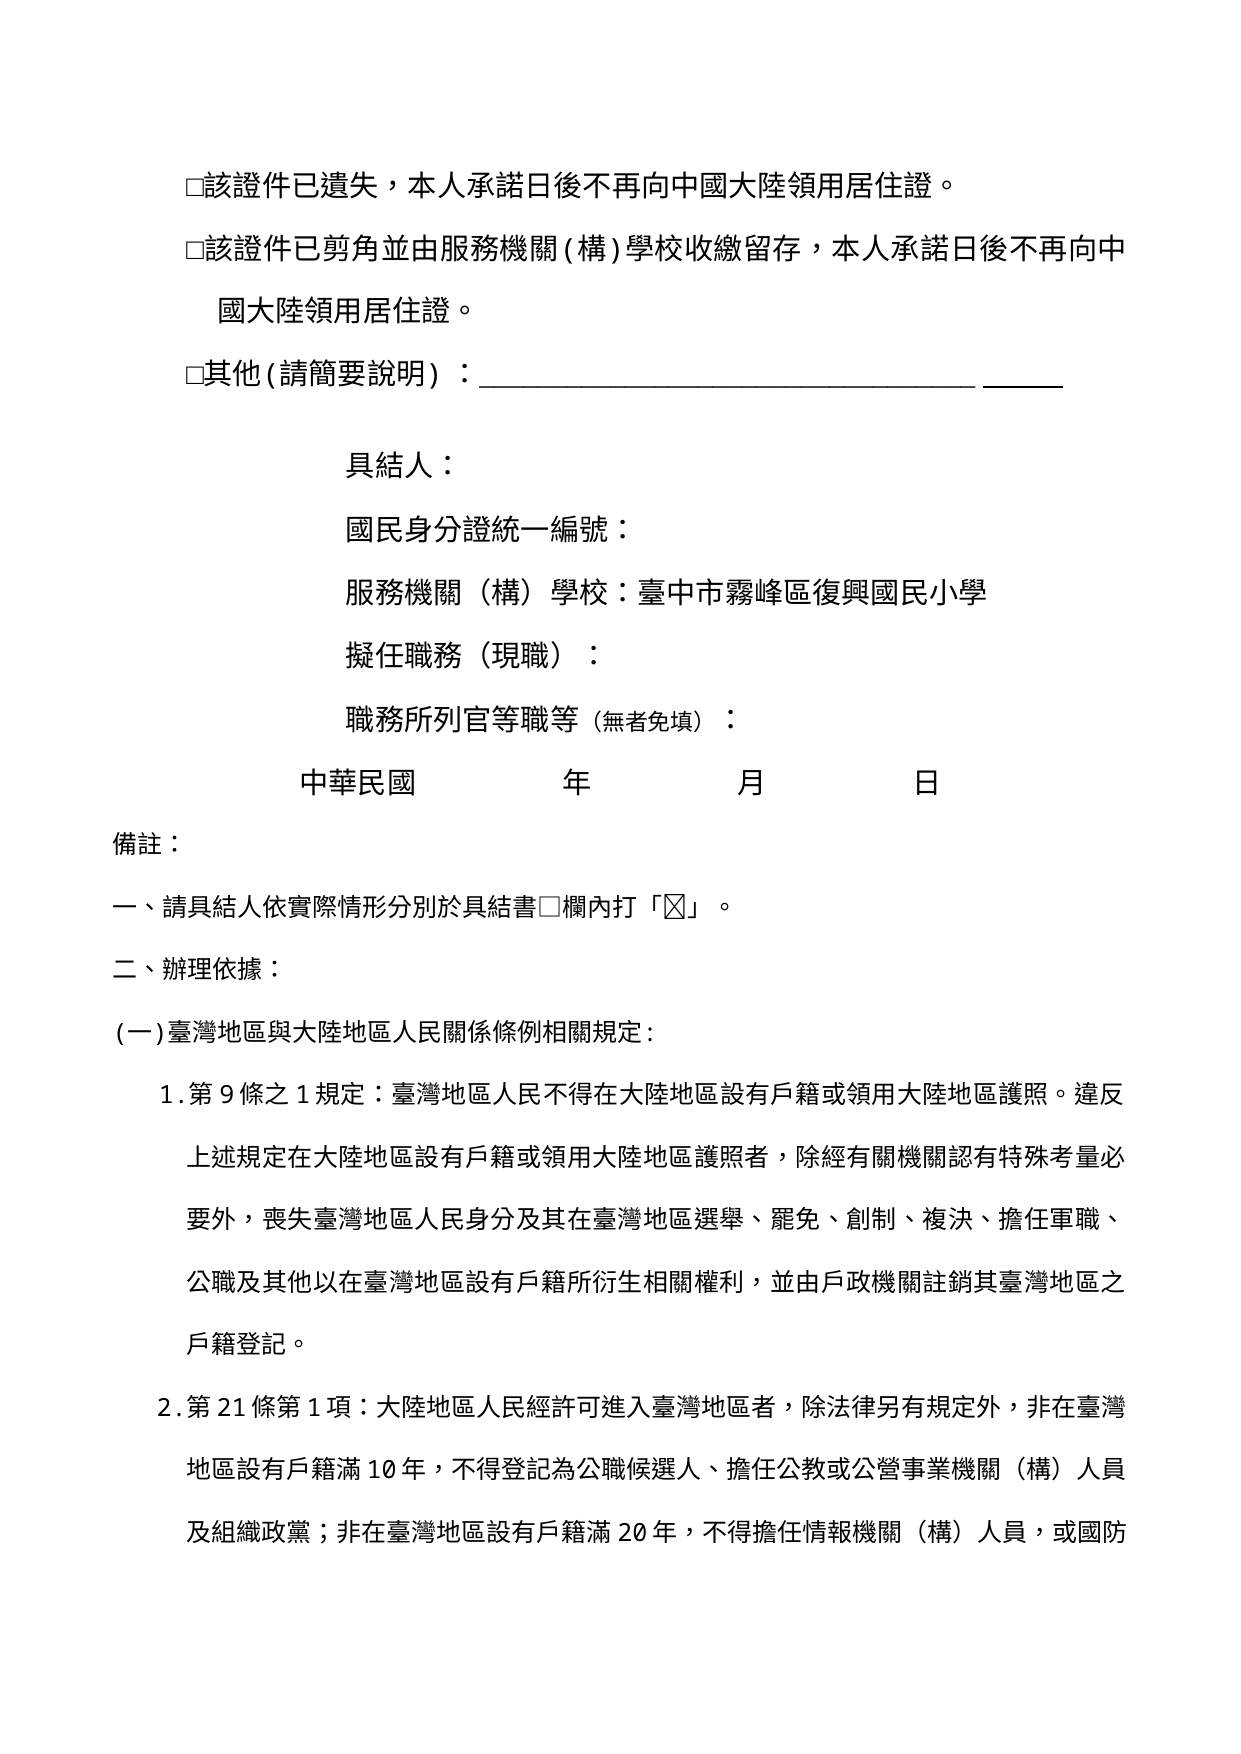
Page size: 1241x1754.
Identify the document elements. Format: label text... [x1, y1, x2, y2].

text 職務所列官等職等（無者免填）： [112, 696, 1128, 739]
text □該證件已遺失，本人承諾日後不再向中國大陸領用居住證。 [186, 142, 1128, 205]
text 二、辦理依據： [112, 926, 1128, 989]
text 國民身分證統一編號： [112, 506, 1128, 548]
text 備註： [112, 801, 1128, 864]
text 一、請具結人依實際情形分別於具結書□欄內打「」。 [112, 864, 1128, 926]
text (一)臺灣地區與大陸地區人民關係條例相關規定: [112, 989, 1128, 1051]
text 中華民國 年 月 日 [112, 760, 1128, 801]
text 2.第21條第1項：大陸地區人民經許可進入臺灣地區者，除法律另有規定外，非在臺灣地區設有戶籍滿10年，不得登記為公職候選人、擔任公教或公營事業機關（構）人員及組織政黨；非在臺灣地區設有戶籍滿20年，不得擔任情報機關（構）人員，或國防 [156, 1364, 1128, 1551]
text 具結人： [112, 443, 1128, 485]
text 擬任職務（現職）： [112, 633, 1128, 675]
text □其他(請簡要說明) ：__________________________________ [186, 330, 1128, 392]
text 1.第9條之1規定：臺灣地區人民不得在大陸地區設有戶籍或領用大陸地區護照。違反上述規定在大陸地區設有戶籍或領用大陸地區護照者，除經有關機關認有特殊考量必要外，喪失臺灣地區人民身分及其在臺灣地區選舉、罷免、創制、複決、擔任軍職、公職及其他以在臺灣地區設有戶籍所衍生相關權利，並由戶政機關註銷其臺灣地區之戶籍登記。 [158, 1051, 1128, 1364]
text 服務機關（構）學校：臺中市霧峰區復興國民小學 [112, 569, 1128, 612]
text □該證件已剪角並由服務機關(構)學校收繳留存，本人承諾日後不再向中國大陸領用居住證。 [186, 205, 1128, 330]
